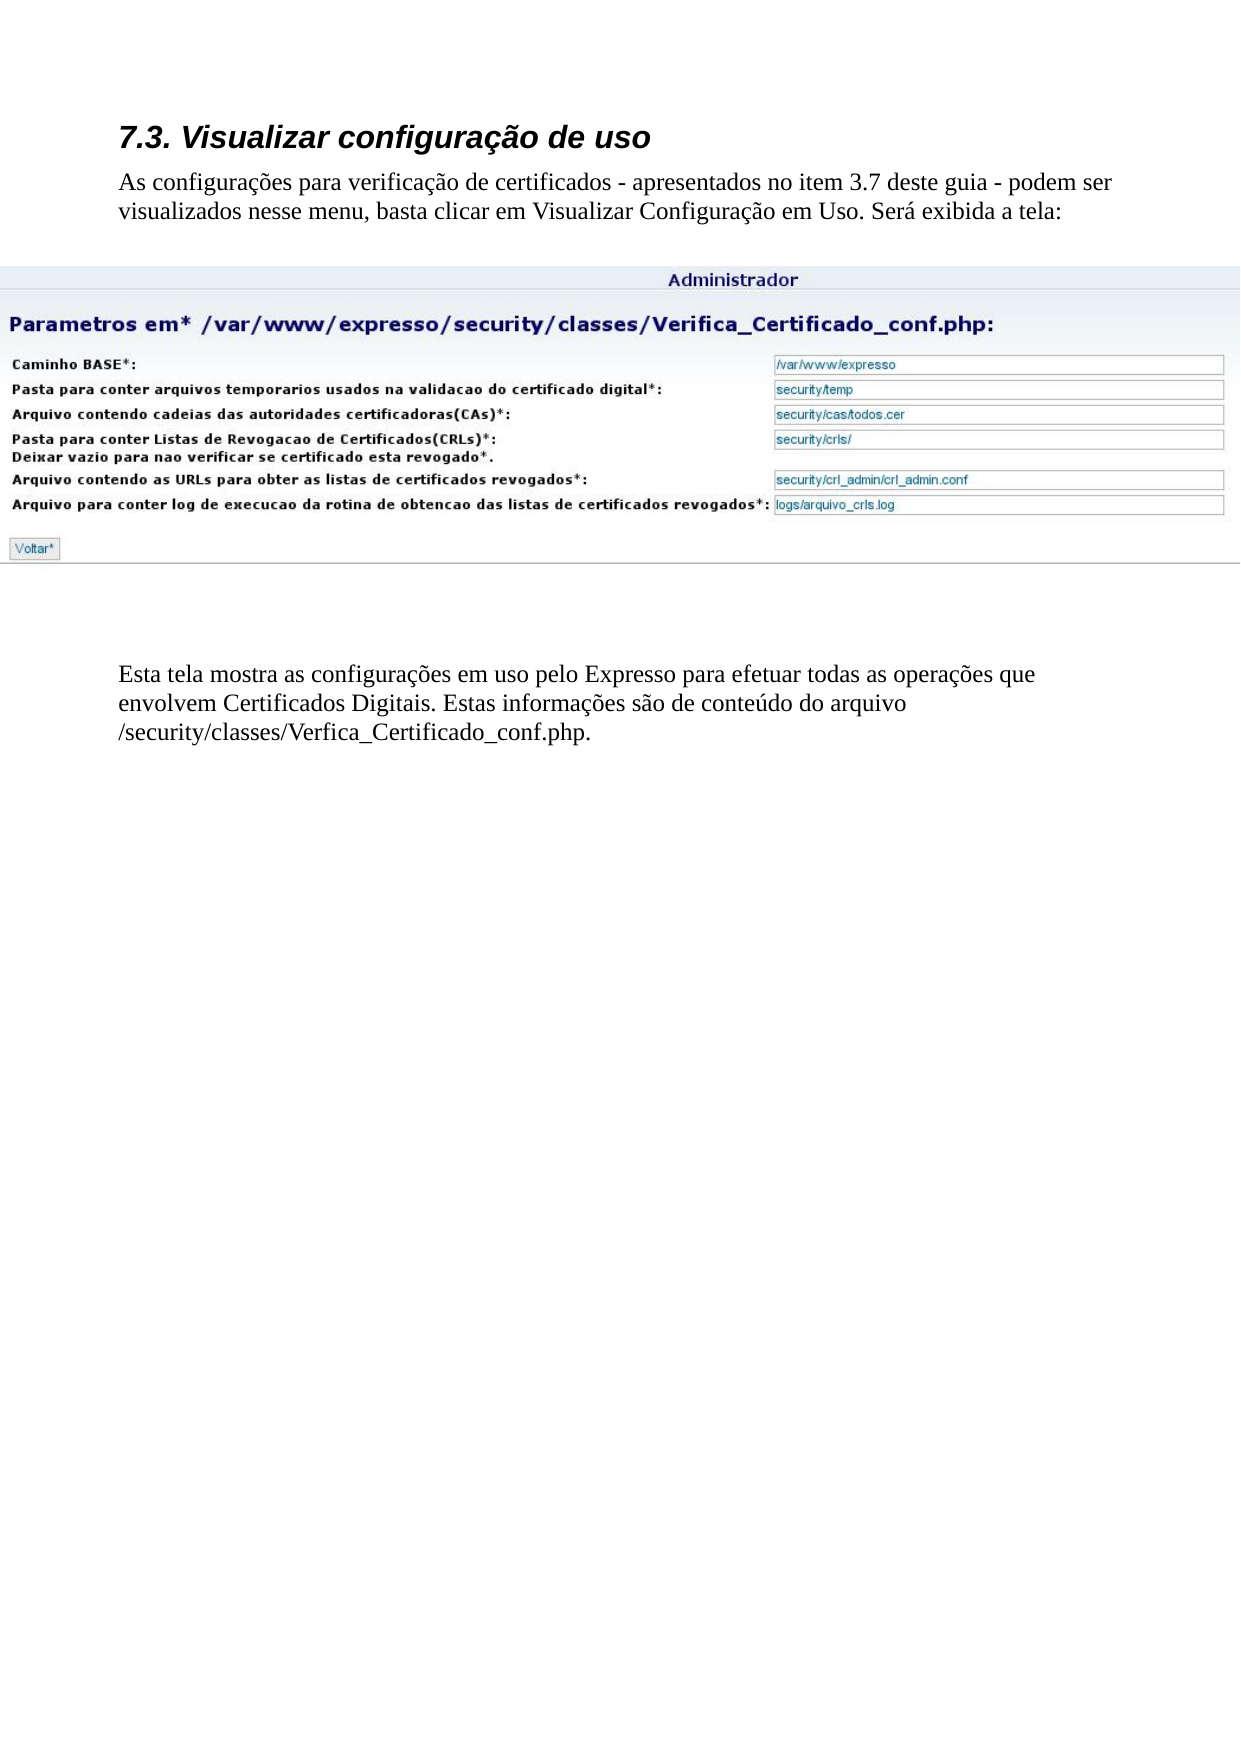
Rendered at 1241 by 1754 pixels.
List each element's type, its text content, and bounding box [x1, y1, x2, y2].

subtitle 7.3. Visualizar configuração de uso [118, 118, 1122, 155]
picture [0, 266, 1241, 590]
text As configurações para verificação de certificados - apresentados no item 3.7 deste guia - podem ser visualizados nesse menu, basta clicar em Visualizar Configuração em Uso. Será exibida a tela: [118, 167, 1122, 254]
text Esta tela mostra as configurações em uso pelo Expresso para efetuar todas as operações que envolvem Certificados Digitais. Estas informações são de conteúdo do arquivo /security/classes/Verfica_Certificado_conf.php. [118, 659, 1122, 774]
